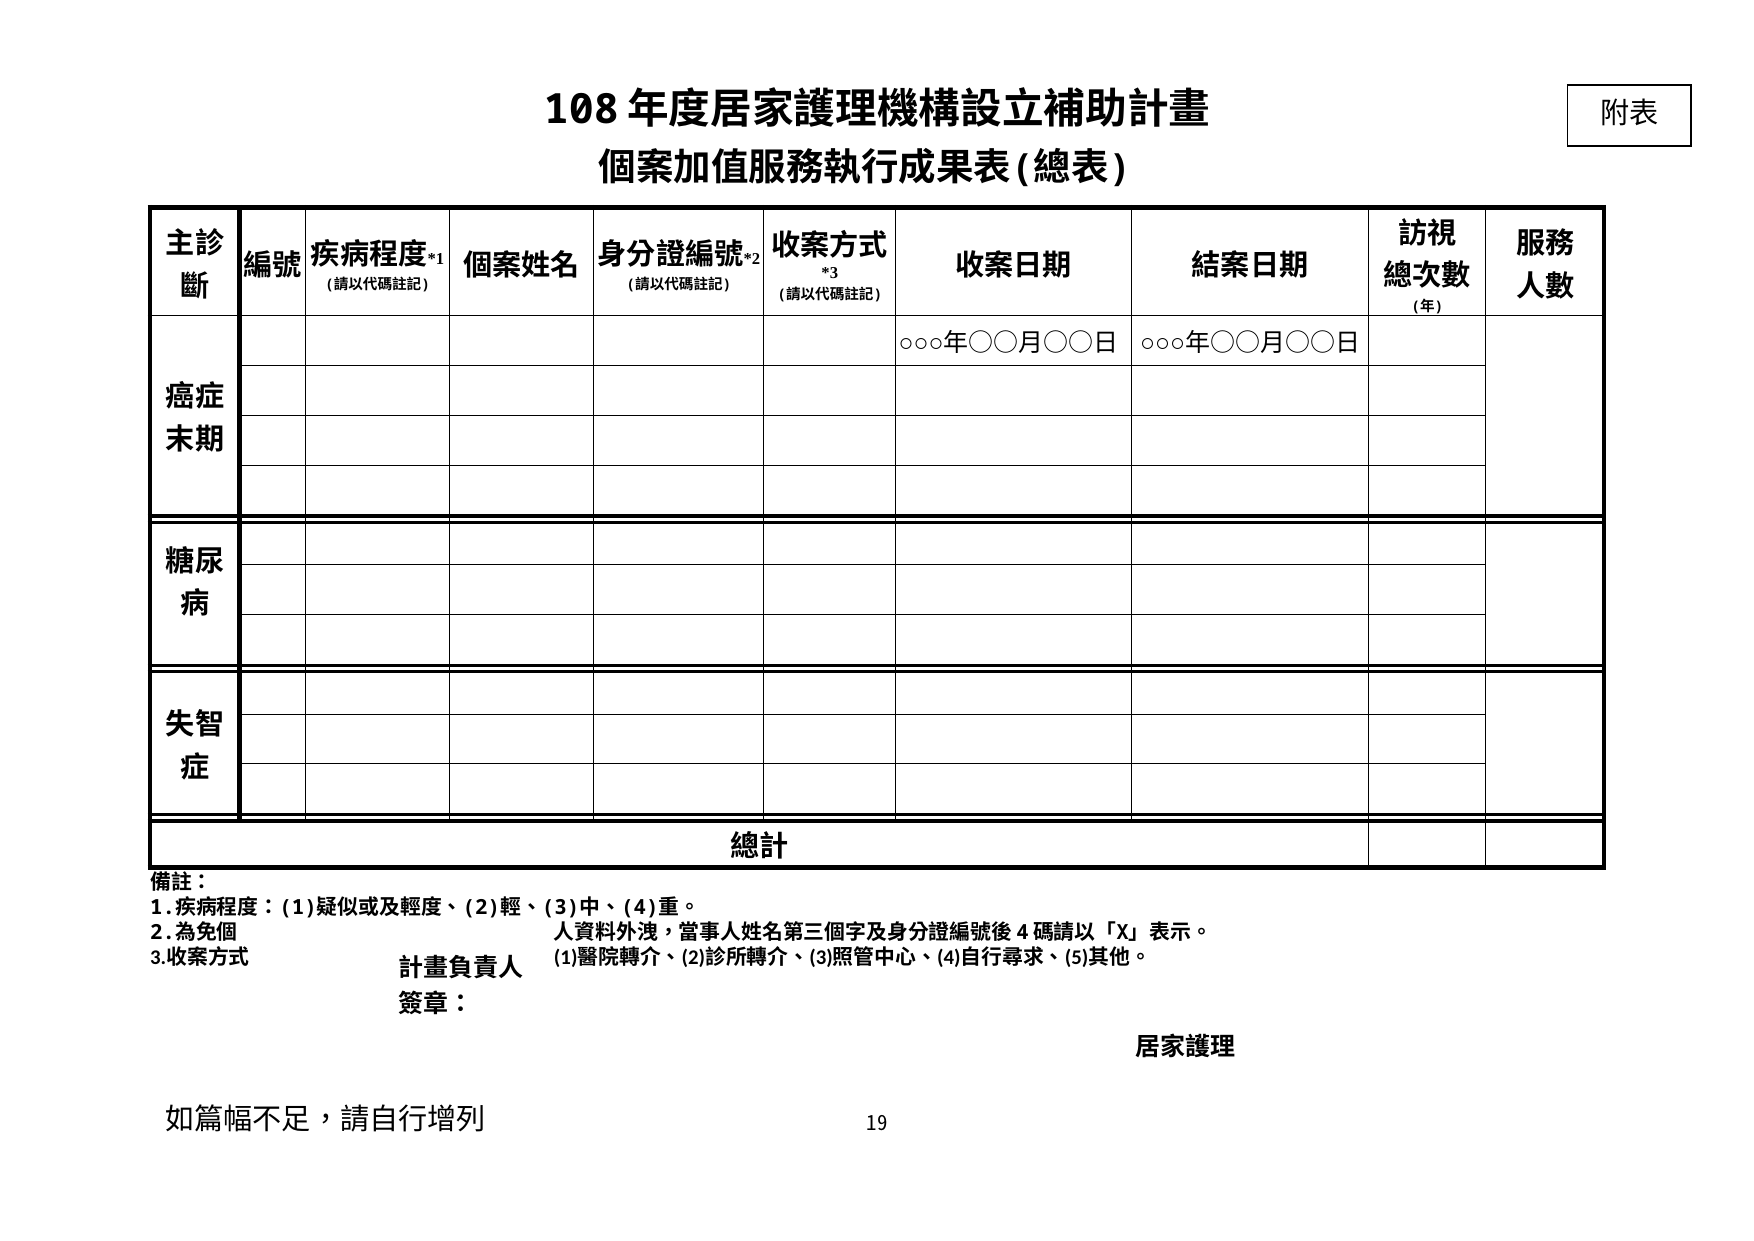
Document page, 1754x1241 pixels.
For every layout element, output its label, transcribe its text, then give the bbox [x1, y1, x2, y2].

table_cell [764, 316, 895, 365]
table_cell [306, 764, 449, 813]
table_cell [764, 366, 895, 415]
table_cell [1132, 524, 1368, 564]
table_header 服務 人數 [1486, 210, 1602, 315]
table_cell [450, 466, 593, 514]
table_cell [1132, 416, 1368, 464]
table_cell [1132, 366, 1368, 415]
table_cell [594, 565, 763, 614]
list 計畫負責人簽章： [398, 948, 539, 1020]
table_cell [764, 764, 895, 813]
table_cell [450, 416, 593, 464]
table_cell [450, 565, 593, 614]
table_cell [764, 565, 895, 614]
table_cell [896, 466, 1131, 514]
table_cell [1132, 565, 1368, 614]
table_cell [1486, 673, 1602, 813]
table_header 個案姓名 [450, 210, 593, 315]
table_cell [896, 615, 1131, 664]
table_header 收案方式*3 (請以代碼註記) [764, 210, 895, 315]
table_cell [306, 366, 449, 415]
table_cell [594, 764, 763, 813]
table_cell [1369, 615, 1485, 664]
table_cell [242, 466, 305, 514]
table_header 疾病程度*1 (請以代碼註記) [306, 210, 449, 315]
table_cell [306, 615, 449, 664]
table_cell [594, 524, 763, 564]
table_cell [1132, 466, 1368, 514]
table_cell [896, 524, 1131, 564]
table_cell [764, 615, 895, 664]
table_cell [1369, 524, 1485, 564]
table_cell [306, 416, 449, 464]
table_cell [306, 715, 449, 763]
table_cell [764, 715, 895, 763]
table_cell [450, 673, 593, 713]
text 108年度居家護理機構設立補助計畫 [1568, 86, 1690, 145]
table_cell [764, 524, 895, 564]
table_cell [896, 673, 1131, 713]
table_cell [306, 565, 449, 614]
table_cell [306, 466, 449, 514]
list 3.收案方式：(1)醫院轉介、(2)診所轉介、(3)照管中心、(4)自行尋求、(5)其他。 [0, 940, 1604, 1240]
list 1.疾病程度：(1)疑似或及輕度、(2)輕、(3)中、(4)重。 [0, 894, 1604, 919]
table_cell [242, 316, 305, 365]
text 個案加值服務執行成果表(總表) [150, 136, 1604, 192]
table_cell 癌症 末期 [152, 316, 237, 514]
table_cell [1132, 615, 1368, 664]
table_cell [594, 615, 763, 664]
table_cell [450, 615, 593, 664]
table_cell [594, 416, 763, 464]
table_cell [242, 524, 305, 564]
table_cell [1369, 715, 1485, 763]
table_cell [306, 673, 449, 713]
table_cell 糖尿病 [152, 524, 237, 664]
table_cell [764, 673, 895, 713]
table_cell [1132, 764, 1368, 813]
table_cell [1486, 316, 1602, 514]
table_cell [896, 416, 1131, 464]
table_header 編號 [242, 210, 305, 315]
table_cell [896, 366, 1131, 415]
list 2.為免個人資料外洩，當事人姓名第三個字及身分證編號後4碼請以「X」表示。 [0, 919, 1604, 944]
table_cell [242, 615, 305, 664]
table_cell [450, 715, 593, 763]
table_cell [1132, 715, 1368, 763]
table_cell 總計 [152, 823, 1368, 865]
text 居家護理師簽章： [1135, 1027, 1255, 1059]
table_cell [450, 764, 593, 813]
text 如篇幅不足，請自行增列 [165, 1096, 535, 1134]
table_cell [242, 715, 305, 763]
table_cell [764, 416, 895, 464]
table_header 主診斷 [152, 210, 237, 315]
table_cell [450, 366, 593, 415]
table_cell [1369, 764, 1485, 813]
table_cell [1486, 823, 1602, 865]
text 108年度居家護理機構設立補助計畫 [150, 75, 1604, 136]
table_cell [450, 316, 593, 365]
table_cell [1369, 316, 1485, 365]
table_cell [450, 524, 593, 564]
table_cell [896, 764, 1131, 813]
table_cell [242, 366, 305, 415]
table_cell [1486, 524, 1602, 664]
table_cell [242, 416, 305, 464]
table_cell [306, 316, 449, 365]
table_cell ○○○年○○月○○日 [1132, 316, 1368, 365]
table_cell 失智症 [152, 673, 237, 813]
table_cell [1369, 416, 1485, 464]
text 備註： [150, 870, 1604, 894]
text 附表 [1583, 93, 1675, 131]
table_cell [242, 565, 305, 614]
table_header 訪視 總次數(年) [1369, 210, 1485, 315]
table_cell ○○○年○○月○○日 [896, 316, 1131, 365]
table_cell [1369, 673, 1485, 713]
table_header 收案日期 [896, 210, 1131, 315]
table_cell [594, 673, 763, 713]
table_cell [306, 524, 449, 564]
table_cell [242, 673, 305, 713]
table_cell [764, 466, 895, 514]
table_cell [896, 715, 1131, 763]
table_cell [1369, 466, 1485, 514]
table_cell [594, 715, 763, 763]
table_cell [1369, 823, 1485, 865]
table_header 身分證編號*2 (請以代碼註記) [594, 210, 763, 315]
table_cell [242, 764, 305, 813]
table_cell [896, 565, 1131, 614]
table_cell [594, 366, 763, 415]
table_header 結案日期 [1132, 210, 1368, 315]
table_cell [1369, 565, 1485, 614]
table_cell [594, 316, 763, 365]
table_cell [1132, 673, 1368, 713]
table_cell [594, 466, 763, 514]
table_cell [1369, 366, 1485, 415]
